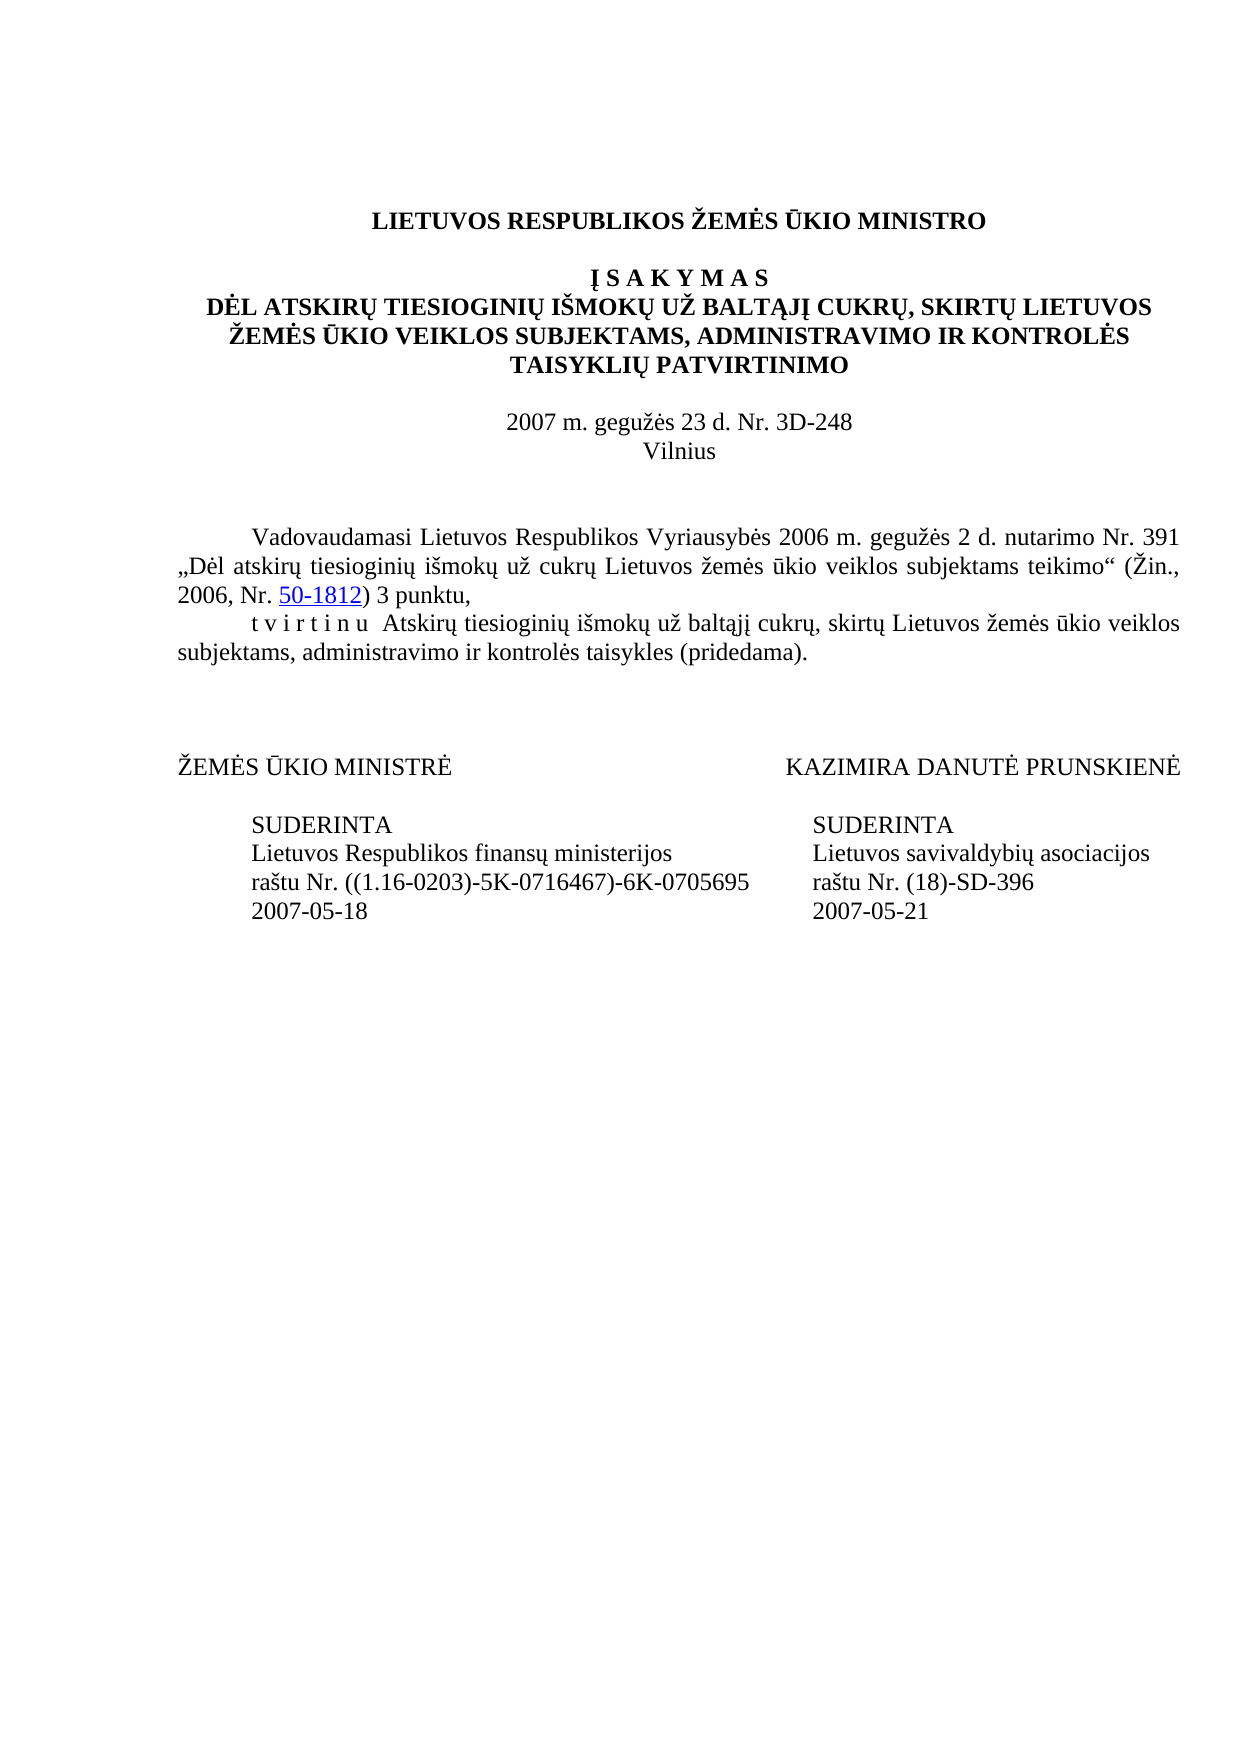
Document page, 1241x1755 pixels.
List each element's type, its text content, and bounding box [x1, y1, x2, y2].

text 2007 m. gegužės 23 d. Nr. 3D-248 [177, 407, 1181, 436]
text Vadovaudamasi Lietuvos Respublikos Vyriausybės 2006 m. gegužės 2 d. nutarimo Nr. 391 „Dėl atskirų tiesioginių išmokų už cukrų Lietuvos žemės ūkio veiklos subjektams teikimo“ (Žin., 2006, Nr. 50-1812) 3 punktu, [177, 522, 1181, 608]
text Į S A K Y M A S [177, 263, 1181, 292]
text 2007-05-18 2007-05-21 [177, 896, 1181, 925]
text DĖL ATSKIRŲ TIESIOGINIŲ IŠMOKŲ UŽ BALTĄJĮ CUKRŲ, SKIRTŲ LIETUVOS ŽEMĖS ŪKIO VEIKLOS SUBJEKTAMS, ADMINISTRAVIMO IR KONTROLĖS TAISYKLIŲ PATVIRTINIMO [177, 292, 1181, 378]
text Lietuvos Respublikos finansų ministerijos Lietuvos savivaldybių asociacijos [177, 838, 1181, 867]
text tvirtinu Atskirų tiesioginių išmokų už baltąjį cukrų, skirtų Lietuvos žemės ūkio veiklos subjektams, administravimo ir kontrolės taisykles (pridedama). [177, 608, 1181, 666]
text LIETUVOS RESPUBLIKOS ŽEMĖS ŪKIO MINISTRO [177, 206, 1181, 235]
text raštu Nr. ((1.16-0203)-5K-0716467)-6K-0705695 raštu Nr. (18)-SD-396 [177, 867, 1181, 896]
text SUDERINTA SUDERINTA [177, 810, 1181, 838]
text Vilnius [177, 436, 1181, 465]
text ŽEMĖS ŪKIO MINISTRĖ KAZIMIRA DANUTĖ PRUNSKIENĖ [177, 752, 1181, 781]
